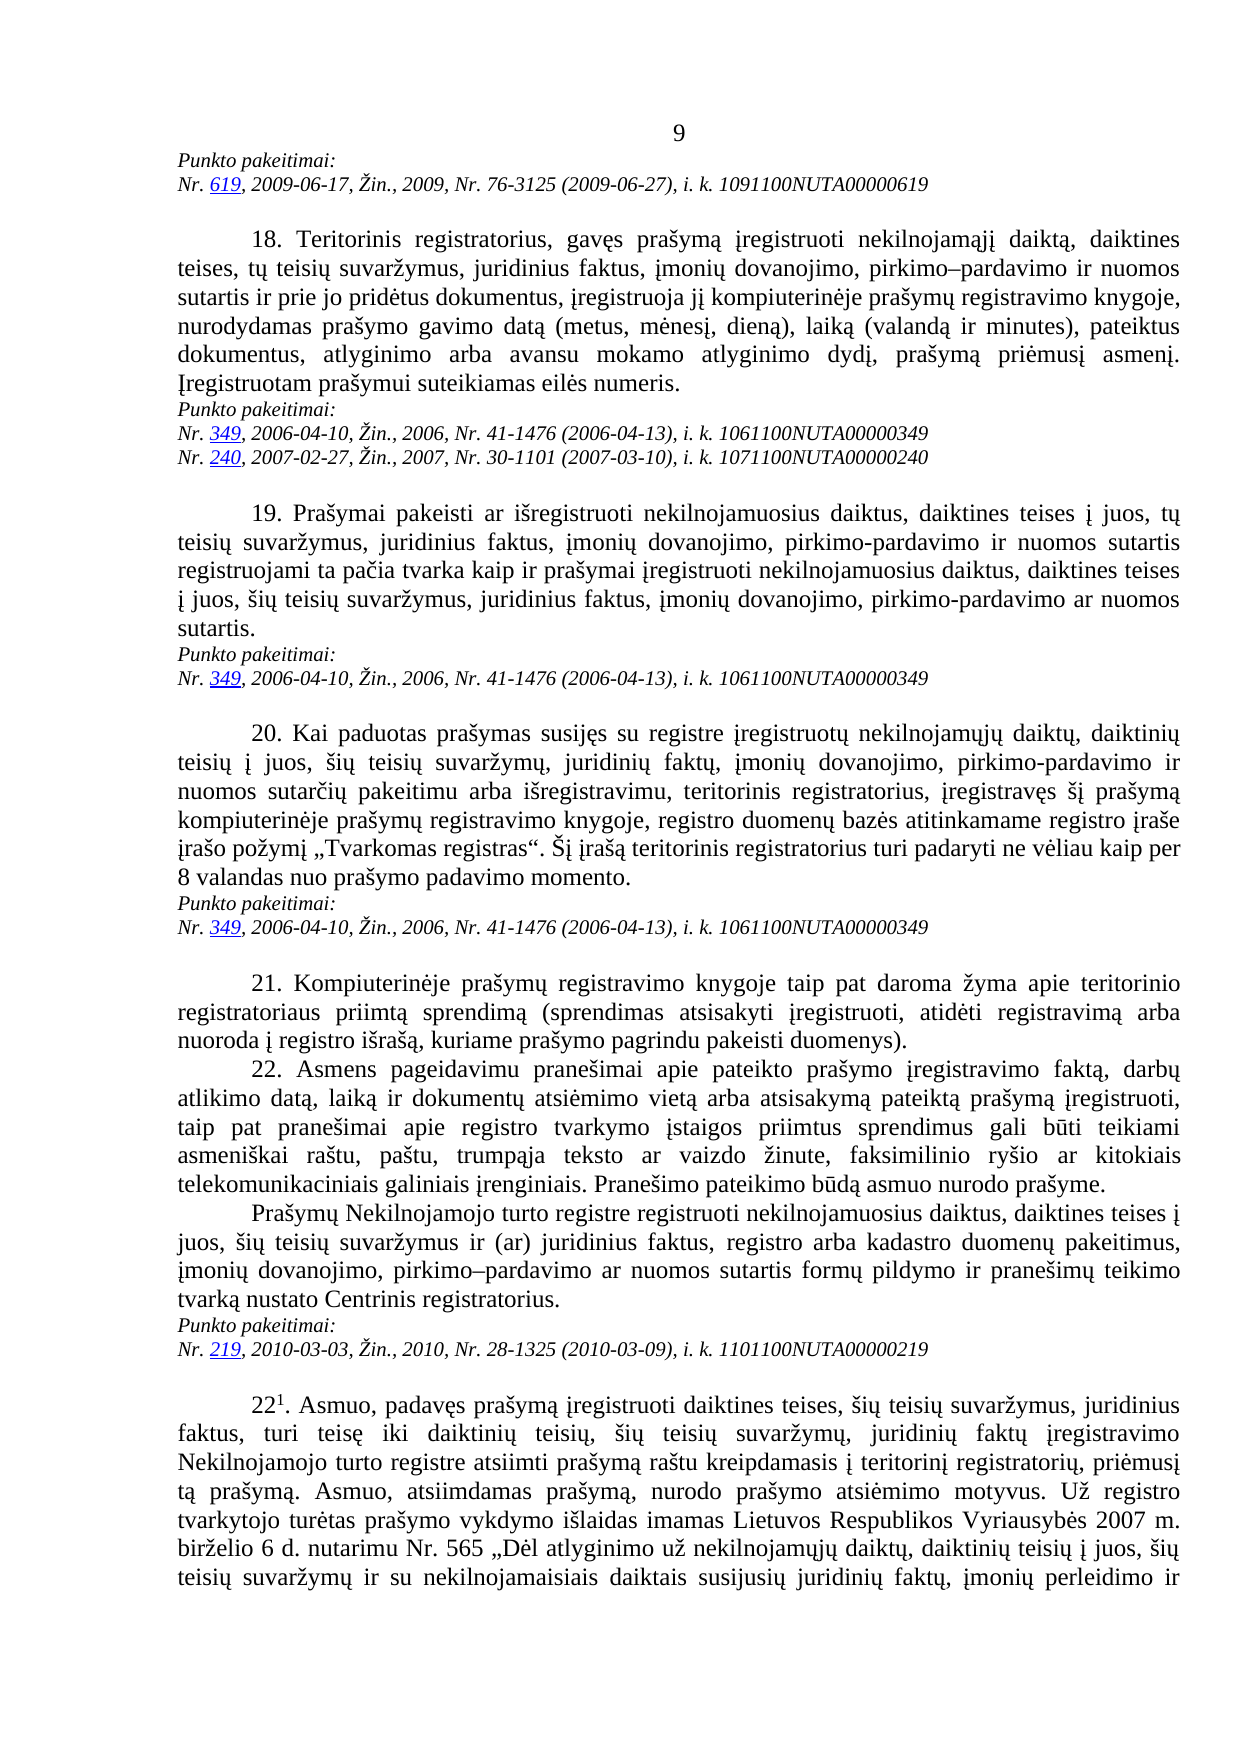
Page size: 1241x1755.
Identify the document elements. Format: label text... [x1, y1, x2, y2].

text Prašymų Nekilnojamojo turto registre registruoti nekilnojamuosius daiktus, daiktines teises į juos, šių teisių suvaržymus ir (ar) juridinius faktus, registro arba kadastro duomenų pakeitimus, įmonių dovanojimo, pirkimo–pardavimo ar nuomos sutartis formų pildymo ir pranešimų teikimo tvarką nustato Centrinis registratorius. [177, 1198, 1181, 1313]
text 20. Kai paduotas prašymas susijęs su registre įregistruotų nekilnojamųjų daiktų, daiktinių teisių į juos, šių teisių suvaržymų, juridinių faktų, įmonių dovanojimo, pirkimo-pardavimo ir nuomos sutarčių pakeitimu arba išregistravimu, teritorinis registratorius, įregistravęs šį prašymą kompiuterinėje prašymų registravimo knygoje, registro duomenų bazės atitinkamame registro įraše įrašo požymį „Tvarkomas registras“. Šį įrašą teritorinis registratorius turi padaryti ne vėliau kaip per 8 valandas nuo prašymo padavimo momento. [177, 718, 1181, 891]
text Punkto pakeitimai: [177, 148, 1181, 172]
text Punkto pakeitimai: [177, 891, 1181, 915]
text 18. Teritorinis registratorius, gavęs prašymą įregistruoti nekilnojamąjį daiktą, daiktines teises, tų teisių suvaržymus, juridinius faktus, įmonių dovanojimo, pirkimo–pardavimo ir nuomos sutartis ir prie jo pridėtus dokumentus, įregistruoja jį kompiuterinėje prašymų registravimo knygoje, nurodydamas prašymo gavimo datą (metus, mėnesį, dieną), laiką (valandą ir minutes), pateiktus dokumentus, atlyginimo arba avansu mokamo atlyginimo dydį, prašymą priėmusį asmenį. Įregistruotam prašymui suteikiamas eilės numeris. [177, 224, 1181, 397]
text Nr. 349, 2006-04-10, Žin., 2006, Nr. 41-1476 (2006-04-13), i. k. 1061100NUTA00000349 [177, 421, 1181, 445]
text Punkto pakeitimai: [177, 397, 1181, 421]
text Nr. 349, 2006-04-10, Žin., 2006, Nr. 41-1476 (2006-04-13), i. k. 1061100NUTA00000349 [177, 666, 1181, 690]
text 19. Prašymai pakeisti ar išregistruoti nekilnojamuosius daiktus, daiktines teises į juos, tų teisių suvaržymus, juridinius faktus, įmonių dovanojimo, pirkimo-pardavimo ir nuomos sutartis registruojami ta pačia tvarka kaip ir prašymai įregistruoti nekilnojamuosius daiktus, daiktines teises į juos, šių teisių suvaržymus, juridinius faktus, įmonių dovanojimo, pirkimo-pardavimo ar nuomos sutartis. [177, 498, 1181, 642]
text 22. Asmens pageidavimu pranešimai apie pateikto prašymo įregistravimo faktą, darbų atlikimo datą, laiką ir dokumentų atsiėmimo vietą arba atsisakymą pateiktą prašymą įregistruoti, taip pat pranešimai apie registro tvarkymo įstaigos priimtus sprendimus gali būti teikiami asmeniškai raštu, paštu, trumpąja teksto ar vaizdo žinute, faksimilinio ryšio ar kitokiais telekomunikaciniais galiniais įrenginiais. Pranešimo pateikimo būdą asmuo nurodo prašyme. [177, 1054, 1181, 1198]
text Nr. 240, 2007-02-27, Žin., 2007, Nr. 30-1101 (2007-03-10), i. k. 1071100NUTA00000240 [177, 445, 1181, 469]
text 221. Asmuo, padavęs prašymą įregistruoti daiktines teises, šių teisių suvaržymus, juridinius faktus, turi teisę iki daiktinių teisių, šių teisių suvaržymų, juridinių faktų įregistravimo Nekilnojamojo turto registre atsiimti prašymą raštu kreipdamasis į teritorinį registratorių, priėmusį tą prašymą. Asmuo, atsiimdamas prašymą, nurodo prašymo atsiėmimo motyvus. Už registro tvarkytojo turėtas prašymo vykdymo išlaidas imamas Lietuvos Respublikos Vyriausybės 2007 m. birželio 6 d. nutarimu Nr. 565 „Dėl atlyginimo už nekilnojamųjų daiktų, daiktinių teisių į juos, šių teisių suvaržymų ir su nekilnojamaisiais daiktais susijusių juridinių faktų, įmonių perleidimo ir [177, 1390, 1181, 1591]
text Nr. 619, 2009-06-17, Žin., 2009, Nr. 76-3125 (2009-06-27), i. k. 1091100NUTA00000619 [177, 172, 1181, 196]
text Nr. 219, 2010-03-03, Žin., 2010, Nr. 28-1325 (2010-03-09), i. k. 1101100NUTA00000219 [177, 1337, 1181, 1361]
text Nr. 349, 2006-04-10, Žin., 2006, Nr. 41-1476 (2006-04-13), i. k. 1061100NUTA00000349 [177, 915, 1181, 939]
text 21. Kompiuterinėje prašymų registravimo knygoje taip pat daroma žyma apie teritorinio registratoriaus priimtą sprendimą (sprendimas atsisakyti įregistruoti, atidėti registravimą arba nuoroda į registro išrašą, kuriame prašymo pagrindu pakeisti duomenys). [177, 968, 1181, 1054]
text Punkto pakeitimai: [177, 642, 1181, 666]
text Punkto pakeitimai: [177, 1313, 1181, 1337]
